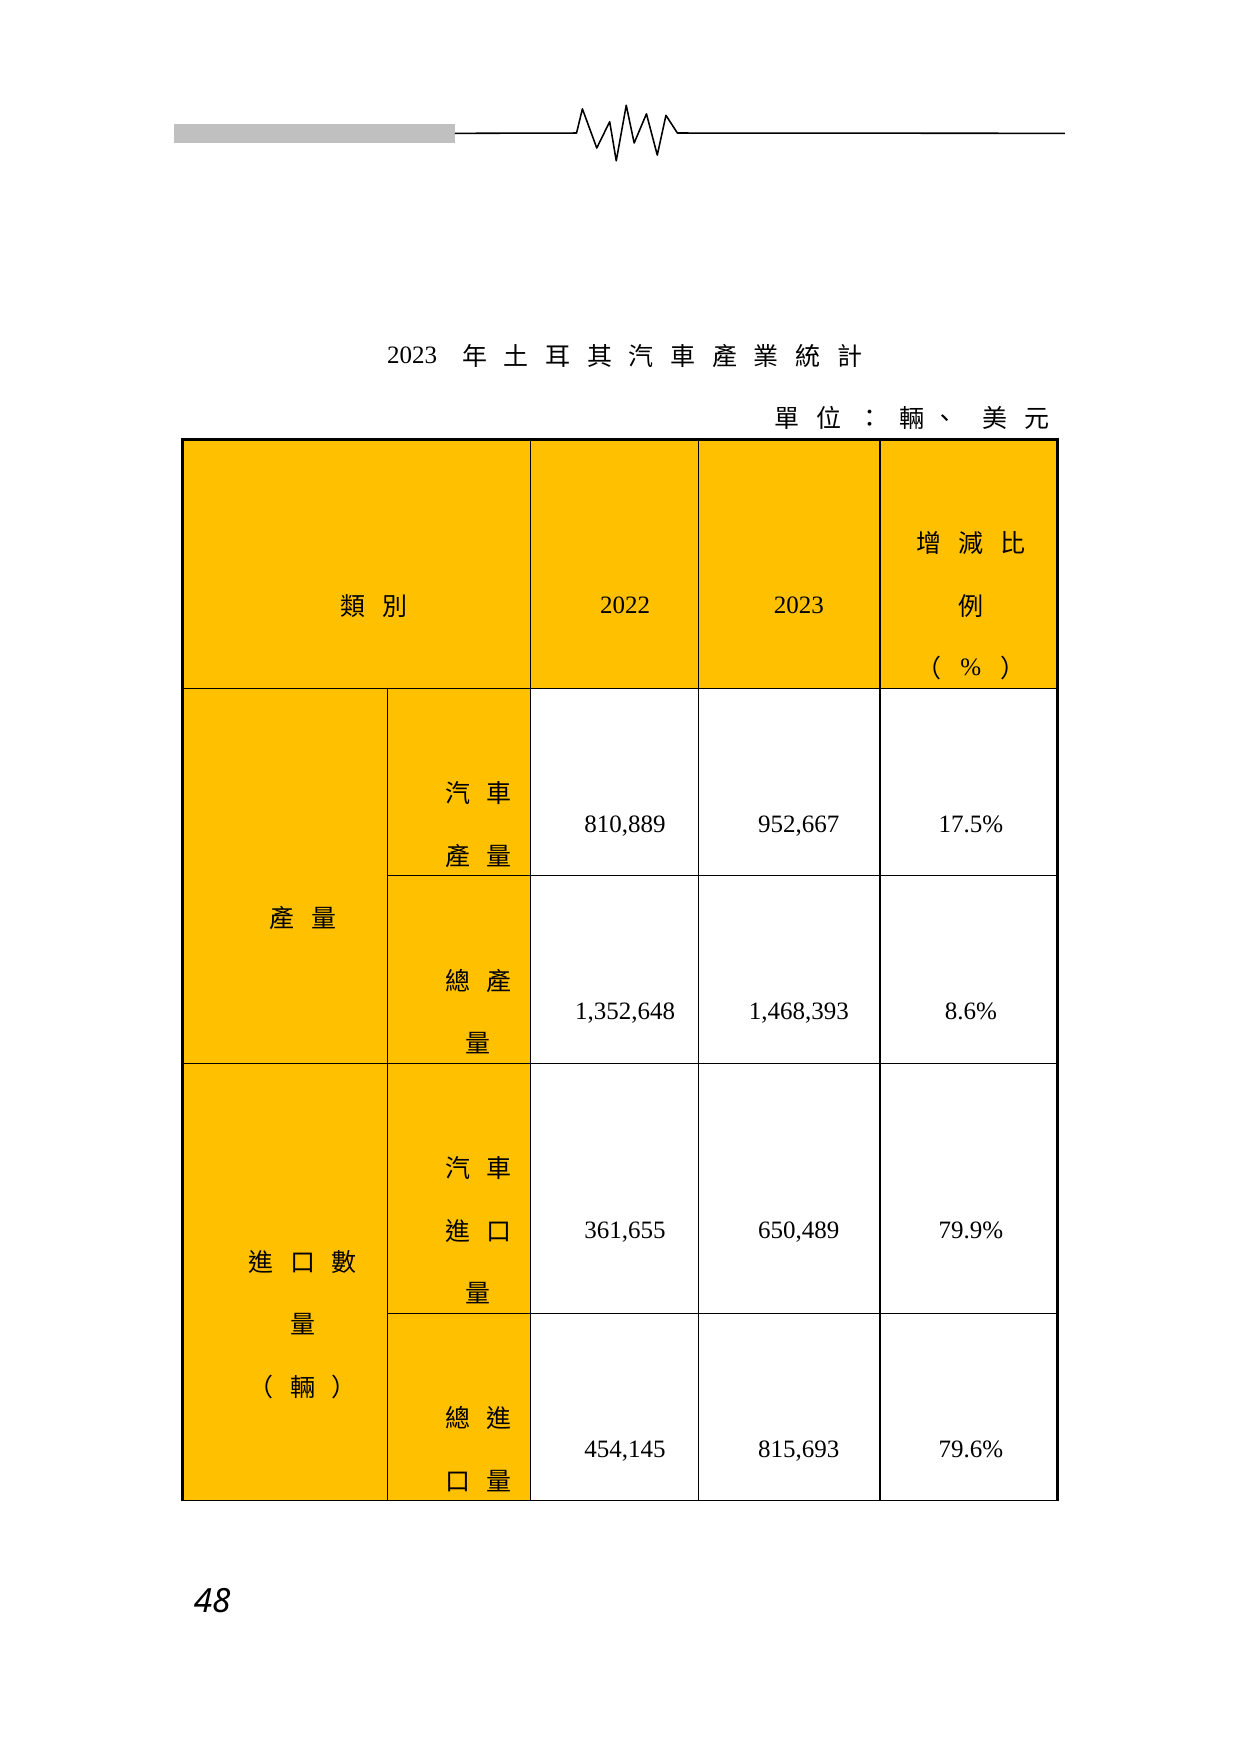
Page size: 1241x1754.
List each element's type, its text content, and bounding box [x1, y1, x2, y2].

table_cell 810,889 [531, 689, 698, 875]
table_cell 17.5% [881, 689, 1056, 875]
table_header 增減比例（%） [881, 441, 1056, 688]
table_header 2022 [531, 441, 698, 688]
table_cell 79.9% [881, 1064, 1056, 1313]
table_cell 952,667 [699, 689, 879, 875]
text 2023年土耳其汽車產業統計 [183, 313, 1058, 375]
table_cell 454,145 [531, 1314, 698, 1500]
table_cell 進口數量（輛） [184, 1064, 387, 1500]
text 單位：輛、美元 [183, 375, 1058, 438]
table_cell 79.6% [881, 1314, 1056, 1500]
table_cell 1,468,393 [699, 876, 879, 1063]
table_cell 汽車產量 [388, 689, 530, 875]
table_header 類別 [184, 441, 530, 688]
table_cell 815,693 [699, 1314, 879, 1500]
table_cell 650,489 [699, 1064, 879, 1313]
table_cell 總進口量 [388, 1314, 530, 1500]
table_cell 8.6% [881, 876, 1056, 1063]
table_cell 總產量 [388, 876, 530, 1063]
table_header 2023 [699, 441, 879, 688]
table_cell 361,655 [531, 1064, 698, 1313]
table_cell 汽車進口量 [388, 1064, 530, 1313]
table_cell 產量 [184, 689, 387, 1063]
table_cell 1,352,648 [531, 876, 698, 1063]
